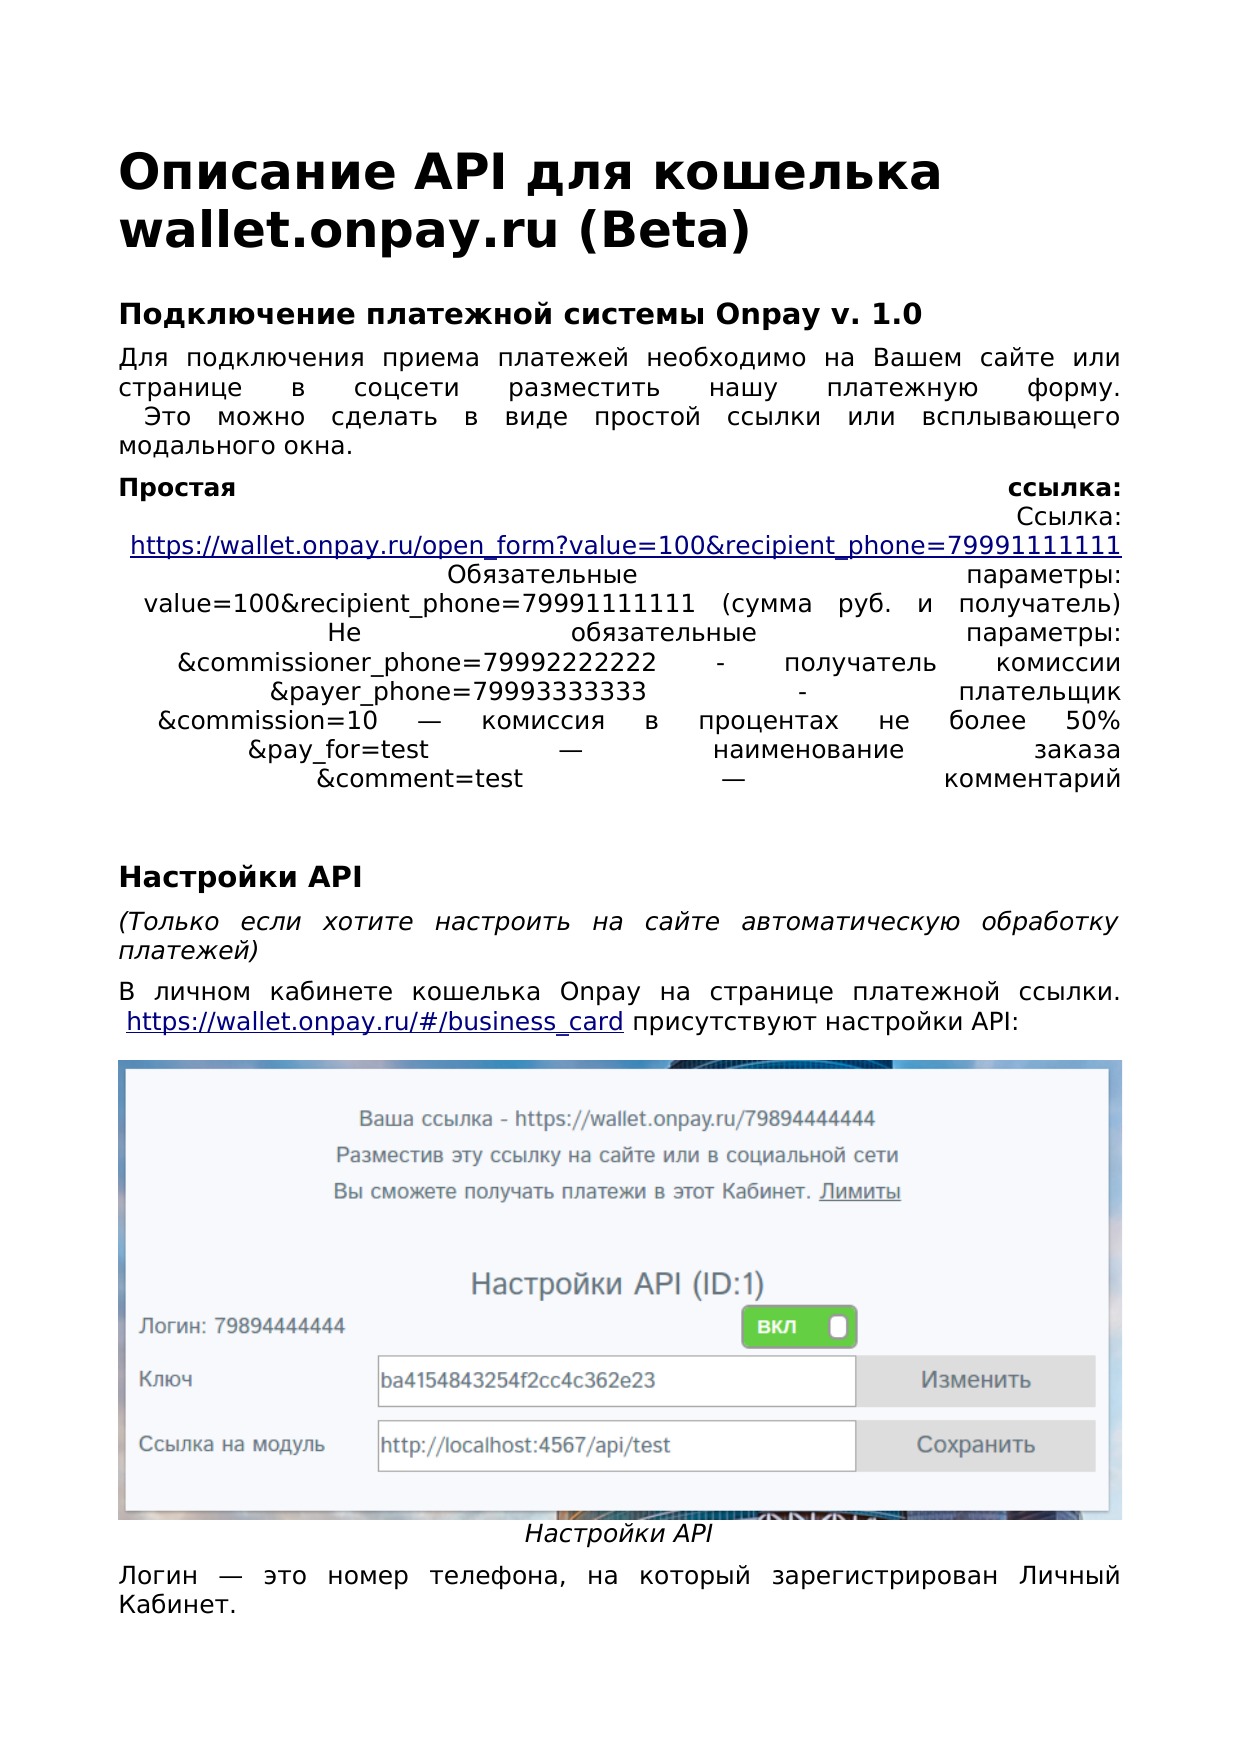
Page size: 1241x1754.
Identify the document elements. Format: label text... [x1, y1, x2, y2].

text Простая ссылка: Ссылка: https://wallet.onpay.ru/open_form?value=100&recipient_phone=79991111111 Обязательные параметры: value=100&recipient_phone=79991111111 (сумма руб. и получатель) Не обязательные параметры: &commissioner_phone=79992222222 - получатель комиссии &payer_phone=79993333333 - плательщик &commission=10 — комиссия в процентах не более 50% &pay_for=test — наименование заказа &comment=test — комментарий [118, 473, 1122, 823]
subtitle Настройки API [118, 860, 1122, 894]
text Настройки API [118, 1520, 1122, 1549]
text Логин — это номер телефона, на который зарегистрирован Личный Кабинет. [118, 1561, 1122, 1619]
text Для подключения приема платежей необходимо на Вашем сайте или странице в соцсети разместить нашу платежную форму. Это можно сделать в виде простой ссылки или всплывающего модального окна. [118, 343, 1122, 460]
text В личном кабинете кошелька Onpay на странице платежной ссылки. https://wallet.onpay.ru/#/business_card присутствуют настройки API: [118, 977, 1122, 1036]
text (Только если хотите настроить на сайте автоматическую обработку платежей) [118, 907, 1122, 965]
subtitle Описание API для кошелька wallet.onpay.ru (Beta) [118, 143, 1122, 259]
picture [118, 1060, 1123, 1520]
subtitle Подключение платежной системы Onpay v. 1.0 [118, 297, 1122, 331]
